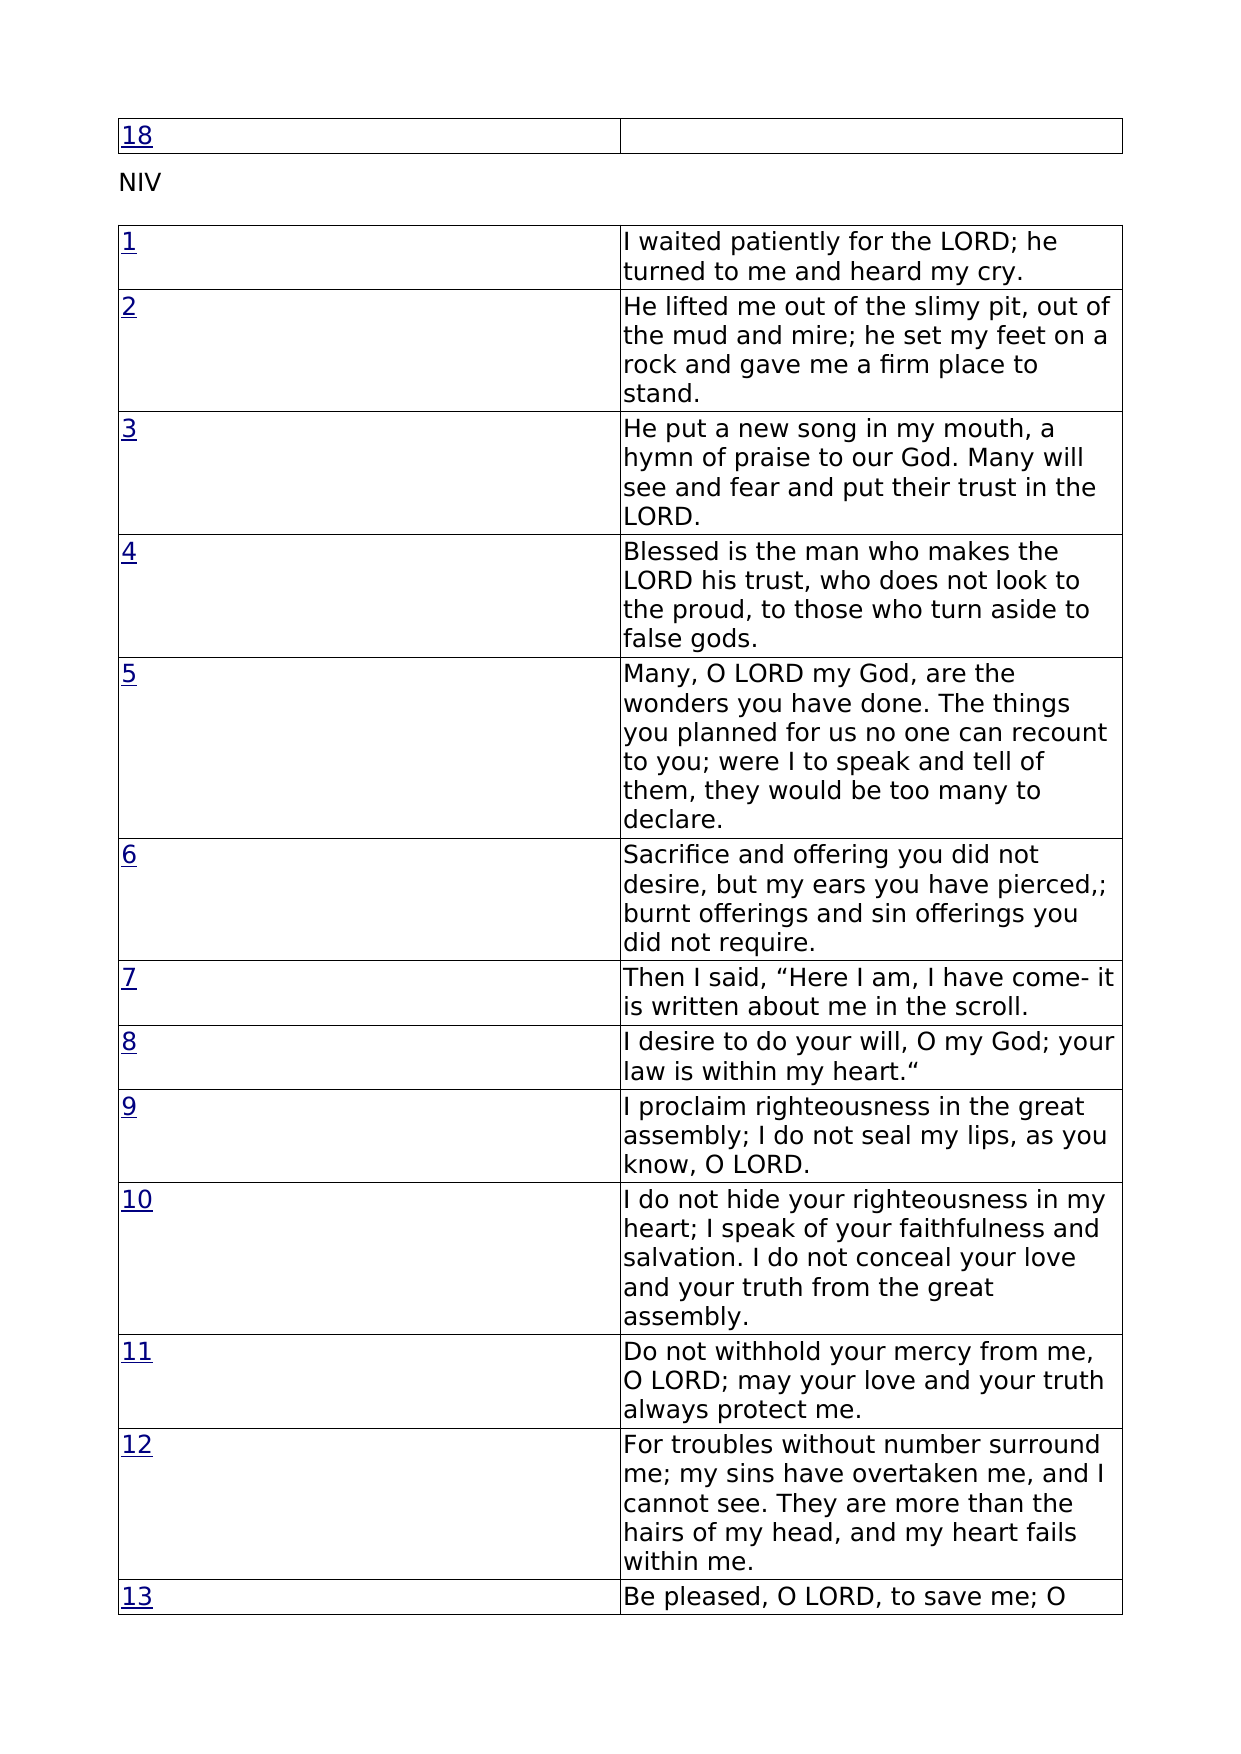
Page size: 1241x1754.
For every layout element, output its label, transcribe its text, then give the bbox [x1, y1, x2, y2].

table_header I waited patiently for the LORD; he turned to me and heard my cry. [621, 226, 1122, 289]
table_cell 4 [119, 535, 620, 657]
table_cell 2 [119, 290, 620, 411]
table_cell 10 [119, 1183, 620, 1334]
table_cell Sacrifice and offering you did not desire, but my ears you have pierced,; burnt offerings and sin offerings you did not require. [621, 839, 1122, 960]
table_cell He lifted me out of the slimy pit, out of the mud and mire; he set my feet on a rock and gave me a firm place to stand. [621, 290, 1122, 411]
table_cell 9 [119, 1090, 620, 1182]
table_cell I do not hide your righteousness in my heart; I speak of your faithfulness and salvation. I do not conceal your love and your truth from the great assembly. [621, 1183, 1122, 1334]
table_cell [621, 119, 1122, 153]
table_cell 13 [119, 1580, 620, 1614]
table_cell Blessed is the man who makes the LORD his trust, who does not look to the proud, to those who turn aside to false gods. [621, 535, 1122, 657]
table_cell 11 [119, 1335, 620, 1427]
table_cell I desire to do your will, O my God; your law is within my heart.“ [621, 1026, 1122, 1089]
table_cell For troubles without number surround me; my sins have overtaken me, and I cannot see. They are more than the hairs of my head, and my heart fails within me. [621, 1429, 1122, 1579]
table_cell I proclaim righteousness in the great assembly; I do not seal my lips, as you know, O LORD. [621, 1090, 1122, 1182]
table_cell 12 [119, 1429, 620, 1579]
table_cell He put a new song in my mouth, a hymn of praise to our God. Many will see and fear and put their trust in the LORD. [621, 412, 1122, 534]
table_cell Many, O LORD my God, are the wonders you have done. The things you planned for us no one can recount to you; were I to speak and tell of them, they would be too many to declare. [621, 658, 1122, 838]
table_cell 7 [119, 961, 620, 1024]
table_cell Be pleased, O LORD, to save me; O [621, 1580, 1122, 1614]
table_cell 6 [119, 839, 620, 960]
table_cell 18 [119, 119, 620, 153]
table_cell 3 [119, 412, 620, 534]
table_header 1 [119, 226, 620, 289]
table_cell Then I said, “Here I am, I have come- it is written about me in the scroll. [621, 961, 1122, 1024]
text NIV [118, 168, 1122, 197]
table_cell 5 [119, 658, 620, 838]
table_cell Do not withhold your mercy from me, O LORD; may your love and your truth always protect me. [621, 1335, 1122, 1427]
table_cell 8 [119, 1026, 620, 1089]
